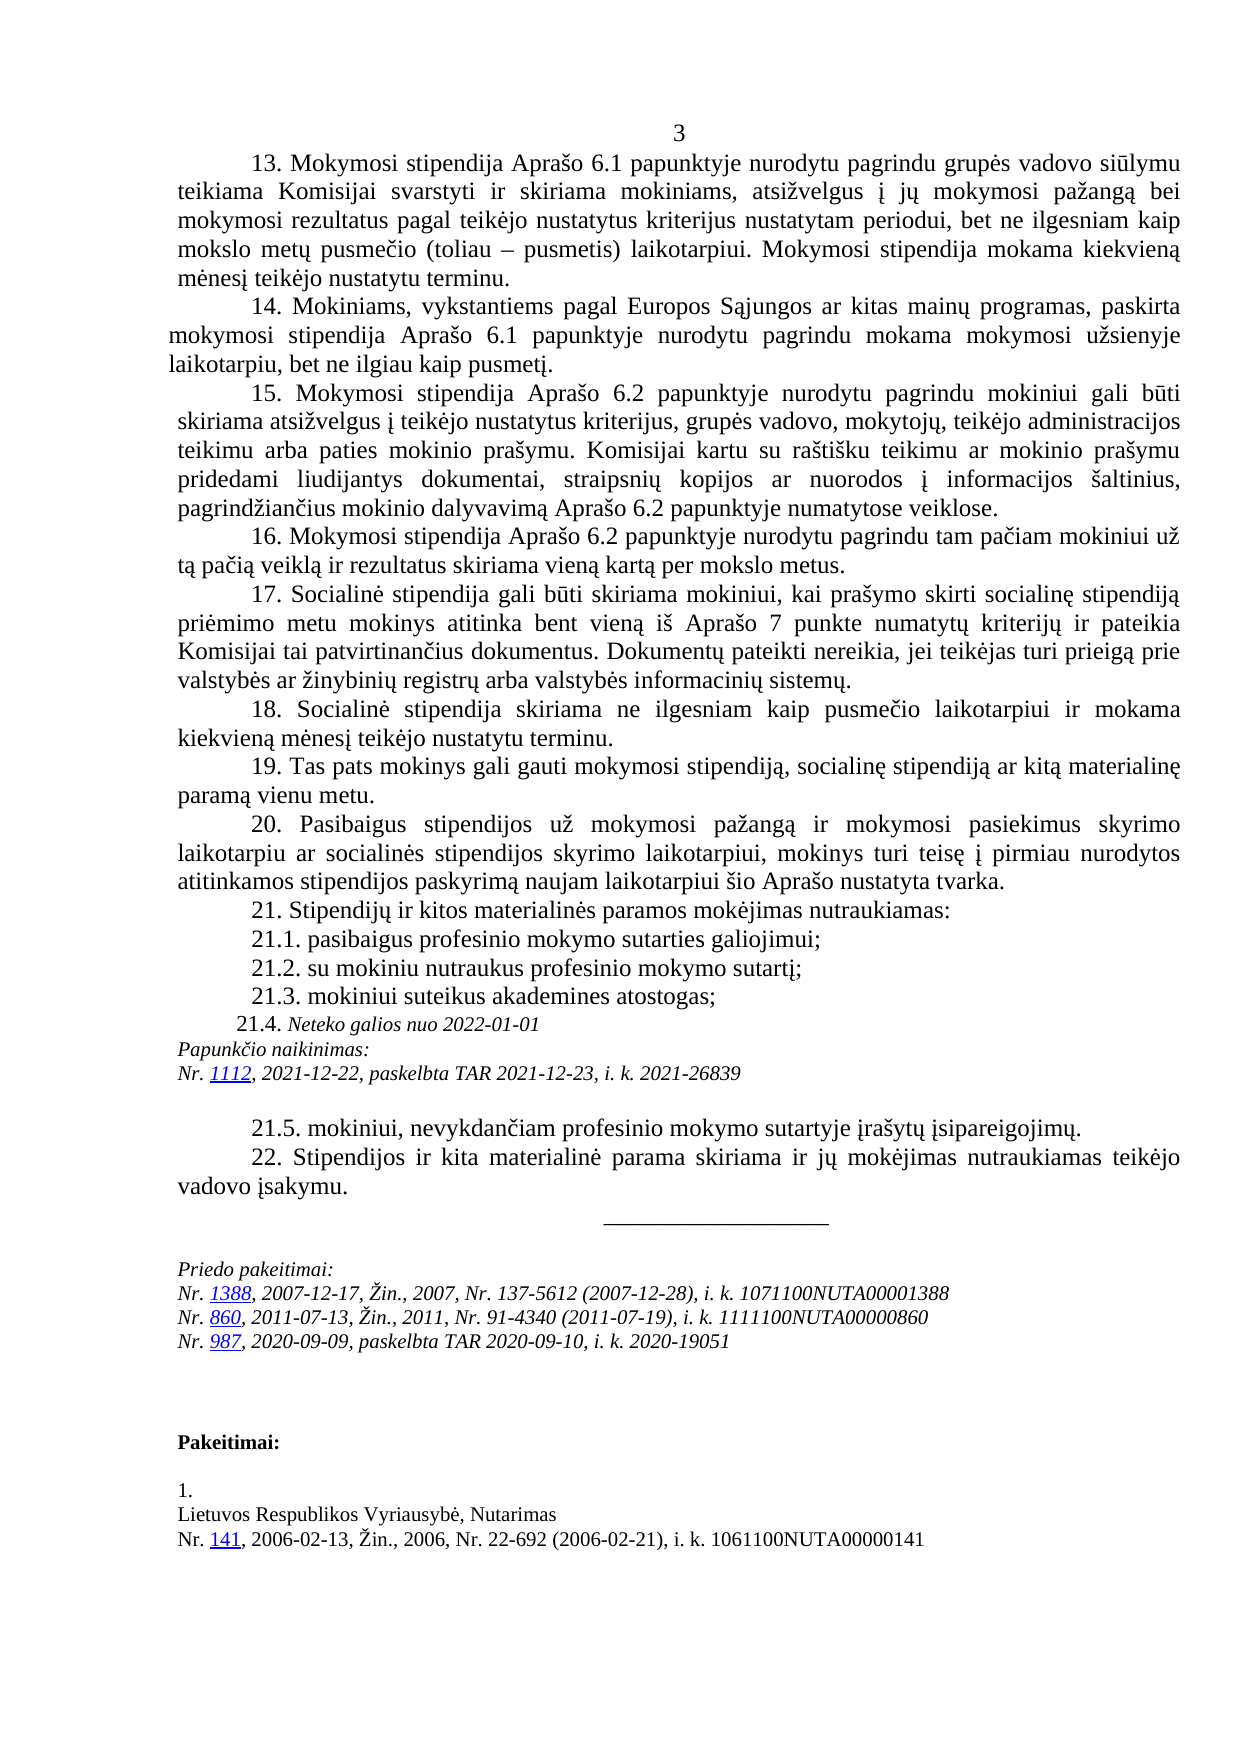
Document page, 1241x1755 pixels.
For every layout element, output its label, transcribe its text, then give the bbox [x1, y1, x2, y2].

text 13. Mokymosi stipendija Aprašo 6.1 papunktyje nurodytu pagrindu grupės vadovo siūlymu teikiama Komisijai svarstyti ir skiriama mokiniams, atsižvelgus į jų mokymosi pažangą bei mokymosi rezultatus pagal teikėjo nustatytus kriterijus nustatytam periodui, bet ne ilgesniam kaip mokslo metų pusmečio (toliau – pusmetis) laikotarpiui. Mokymosi stipendija mokama kiekvieną mėnesį teikėjo nustatytu terminu. [177, 148, 1181, 291]
text 21.5. mokiniui, nevykdančiam profesinio mokymo sutartyje įrašytų įsipareigojimų. [251, 1113, 1181, 1142]
text Nr. 987, 2020-09-09, paskelbta TAR 2020-09-10, i. k. 2020-19051 [177, 1329, 1181, 1353]
text 21. Stipendijų ir kitos materialinės paramos mokėjimas nutraukiamas: [251, 895, 1181, 924]
text 21.2. su mokiniu nutraukus profesinio mokymo sutartį; [251, 953, 1181, 981]
text 16. Mokymosi stipendija Aprašo 6.2 papunktyje nurodytu pagrindu tam pačiam mokiniui už tą pačią veiklą ir rezultatus skiriama vieną kartą per mokslo metus. [177, 521, 1181, 579]
text 18. Socialinė stipendija skiriama ne ilgesniam kaip pusmečio laikotarpiui ir mokama kiekvieną mėnesį teikėjo nustatytu terminu. [177, 694, 1181, 751]
text Papunkčio naikinimas: [177, 1036, 1181, 1061]
text __________________ [251, 1199, 1181, 1228]
text 22. Stipendijos ir kita materialinė parama skiriama ir jų mokėjimas nutraukiamas teikėjo vadovo įsakymu. [177, 1142, 1181, 1199]
text 21.4. Neteko galios nuo 2022-01-01 [177, 1010, 1181, 1036]
text Nr. 1388, 2007-12-17, Žin., 2007, Nr. 137-5612 (2007-12-28), i. k. 1071100NUTA00001388 [177, 1281, 1181, 1305]
text Nr. 860, 2011-07-13, Žin., 2011, Nr. 91-4340 (2011-07-19), i. k. 1111100NUTA00000860 [177, 1305, 1181, 1329]
text Nr. 141, 2006-02-13, Žin., 2006, Nr. 22-692 (2006-02-21), i. k. 1061100NUTA00000141 [177, 1526, 1181, 1551]
text 21.3. mokiniui suteikus akademines atostogas; [251, 981, 1181, 1010]
text 20. Pasibaigus stipendijos už mokymosi pažangą ir mokymosi pasiekimus skyrimo laikotarpiu ar socialinės stipendijos skyrimo laikotarpiui, mokinys turi teisę į pirmiau nurodytos atitinkamos stipendijos paskyrimą naujam laikotarpiui šio Aprašo nustatyta tvarka. [177, 809, 1181, 895]
text Priedo pakeitimai: [177, 1257, 1181, 1281]
text 14. Mokiniams, vykstantiems pagal Europos Sąjungos ar kitas mainų programas, paskirta mokymosi stipendija Aprašo 6.1 papunktyje nurodytu pagrindu mokama mokymosi užsienyje laikotarpiu, bet ne ilgiau kaip pusmetį. [168, 291, 1181, 378]
text 21.1. pasibaigus profesinio mokymo sutarties galiojimui; [251, 924, 1181, 953]
text Lietuvos Respublikos Vyriausybė, Nutarimas [177, 1502, 1181, 1526]
text 1. [177, 1478, 1181, 1502]
text 19. Tas pats mokinys gali gauti mokymosi stipendiją, socialinę stipendiją ar kitą materialinę paramą vienu metu. [177, 751, 1181, 809]
text Pakeitimai: [177, 1430, 1181, 1454]
text 17. Socialinė stipendija gali būti skiriama mokiniui, kai prašymo skirti socialinę stipendiją priėmimo metu mokinys atitinka bent vieną iš Aprašo 7 punkte numatytų kriterijų ir pateikia Komisijai tai patvirtinančius dokumentus. Dokumentų pateikti nereikia, jei teikėjas turi prieigą prie valstybės ar žinybinių registrų arba valstybės informacinių sistemų. [177, 579, 1181, 694]
text Nr. 1112, 2021-12-22, paskelbta TAR 2021-12-23, i. k. 2021-26839 [177, 1061, 1181, 1084]
text 15. Mokymosi stipendija Aprašo 6.2 papunktyje nurodytu pagrindu mokiniui gali būti skiriama atsižvelgus į teikėjo nustatytus kriterijus, grupės vadovo, mokytojų, teikėjo administracijos teikimu arba paties mokinio prašymu. Komisijai kartu su raštišku teikimu ar mokinio prašymu pridedami liudijantys dokumentai, straipsnių kopijos ar nuorodos į informacijos šaltinius, pagrindžiančius mokinio dalyvavimą Aprašo 6.2 papunktyje numatytose veiklose. [177, 378, 1181, 521]
